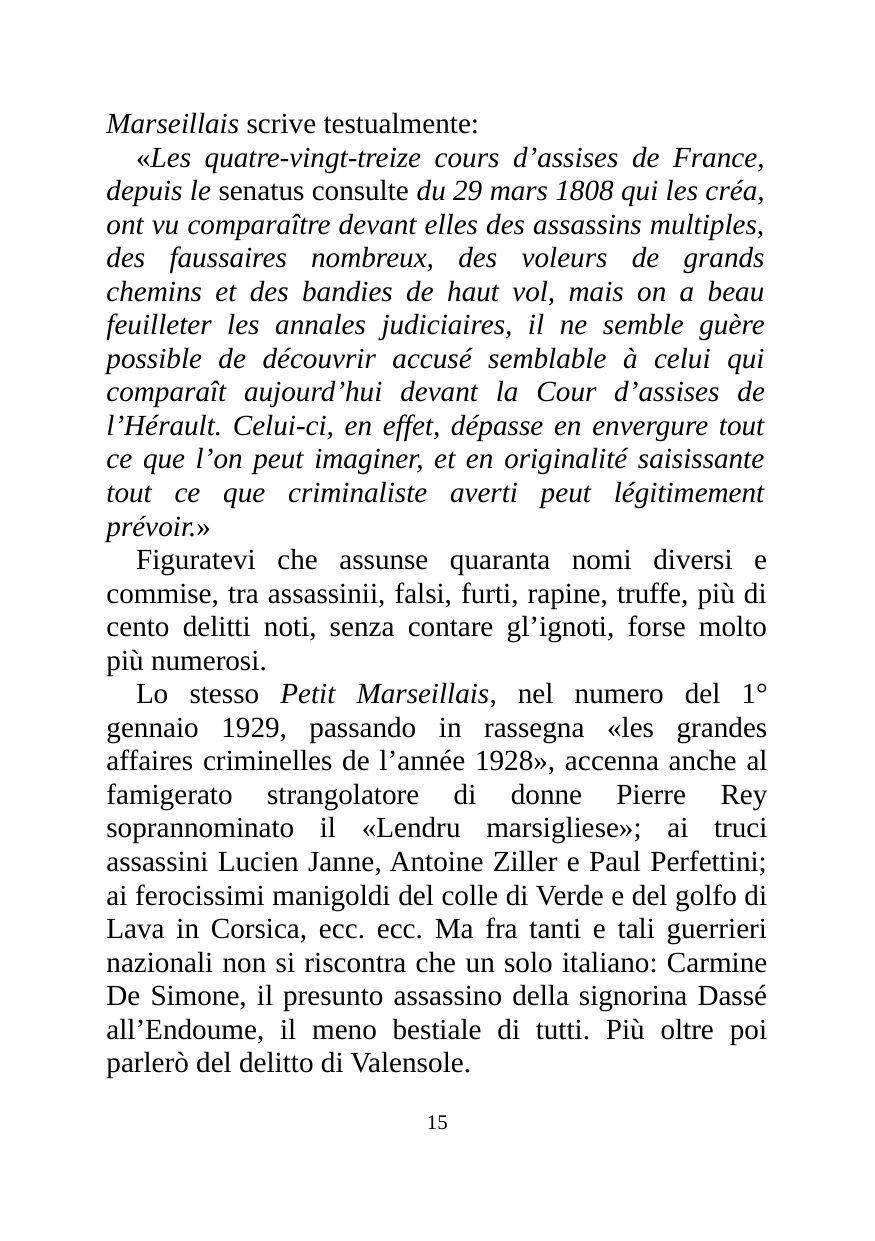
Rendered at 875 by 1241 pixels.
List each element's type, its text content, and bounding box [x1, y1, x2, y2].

text Lo stesso Petit Marseillais, nel numero del 1° gennaio 1929, passando in rassegna «les grandes affaires criminelles de l’année 1928», accenna anche al famigerato strangolatore di donne Pierre Rey soprannominato il «Lendru marsigliese»; ai truci assassini Lucien Janne, Antoine Ziller e Paul Perfettini; ai ferocissimi manigoldi del colle di Verde e del golfo di Lava in Corsica, ecc. ecc. Ma fra tanti e tali guerrieri nazionali non si riscontra che un solo italiano: Carmine De Simone, il presunto assassino della signorina Dassé all’Endoume, il meno bestiale di tutti. Più oltre poi parlerò del delitto di Valensole. [106, 676, 768, 1079]
text Marseillais scrive testualmente: [106, 106, 768, 140]
text «Les quatre-vingt-treize cours d’assises de France, depuis le senatus consulte du 29 mars 1808 qui les créa, ont vu comparaître devant elles des assassins multiples, des faussaires nombreux, des voleurs de grands chemins et des bandies de haut vol, mais on a beau feuilleter les annales judiciaires, il ne semble guère possible de découvrir accusé semblable à celui qui comparaît aujourd’hui devant la Cour d’assises de l’Hérault. Celui-ci, en effet, dépasse en envergure tout ce que l’on peut imaginer, et en originalité saisissante tout ce que criminaliste averti peut légitimement prévoir.» [106, 140, 768, 542]
text Figuratevi che assunse quaranta nomi diversi e commise, tra assassinii, falsi, furti, rapine, truffe, più di cento delitti noti, senza contare gl’ignoti, forse molto più numerosi. [106, 542, 768, 676]
